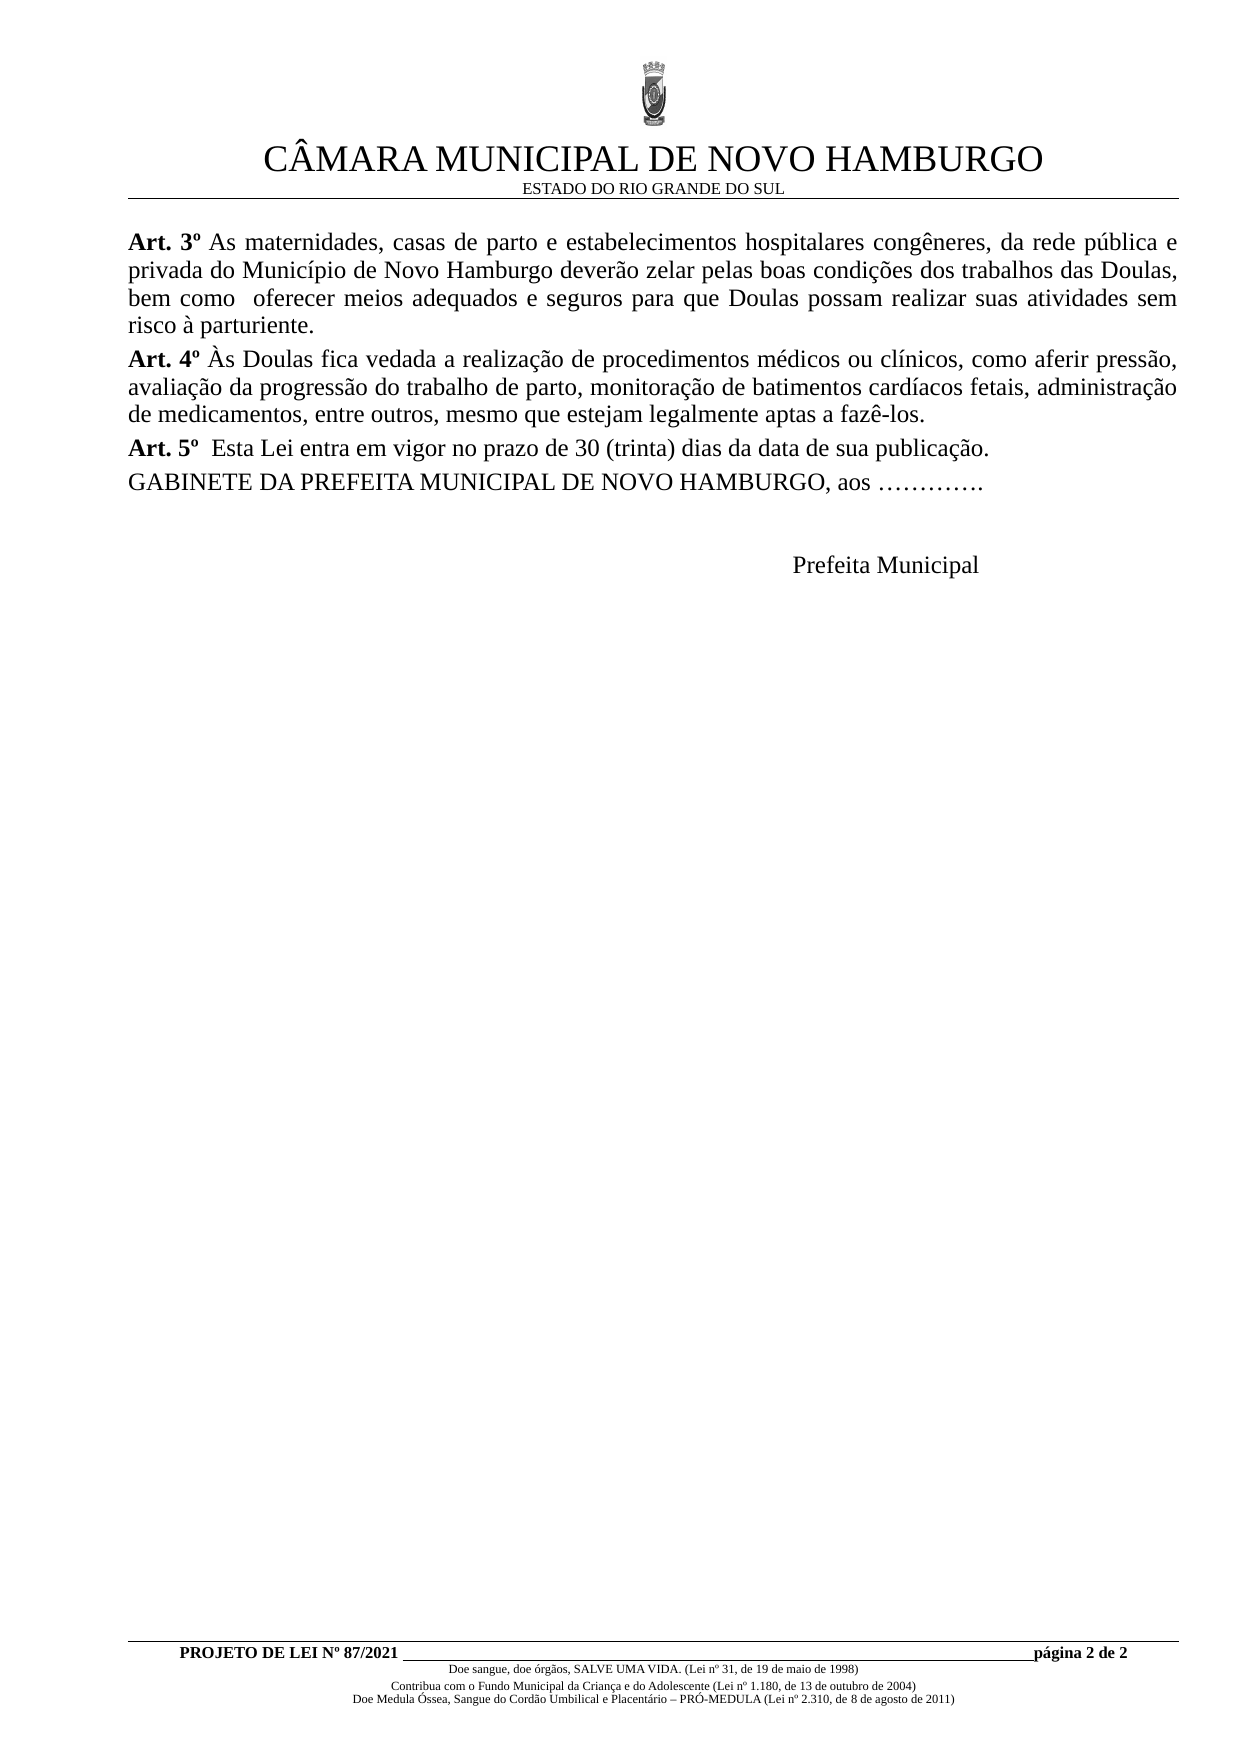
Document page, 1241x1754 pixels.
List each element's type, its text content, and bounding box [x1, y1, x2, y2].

text Art. 5º Esta Lei entra em vigor no prazo de 30 (trinta) dias da data de sua publicação. [128, 434, 1179, 462]
text Art. 3º As maternidades, casas de parto e estabelecimentos hospitalares congêneres, da rede pública e privada do Município de Novo Hamburgo deverão zelar pelas boas condições dos trabalhos das Doulas, bem como oferecer meios adequados e seguros para que Doulas possam realizar suas atividades sem risco à parturiente. [128, 228, 1179, 339]
text Art. 4º Às Doulas fica vedada a realização de procedimentos médicos ou clínicos, como aferir pressão, avaliação da progressão do trabalho de parto, monitoração de batimentos cardíacos fetais, administração de medicamentos, entre outros, mesmo que estejam legalmente aptas a fazê-los. [128, 345, 1179, 428]
text Prefeita Municipal [128, 551, 1179, 579]
text GABINETE DA PREFEITA MUNICIPAL DE NOVO HAMBURGO, aos …………. [128, 468, 1179, 496]
